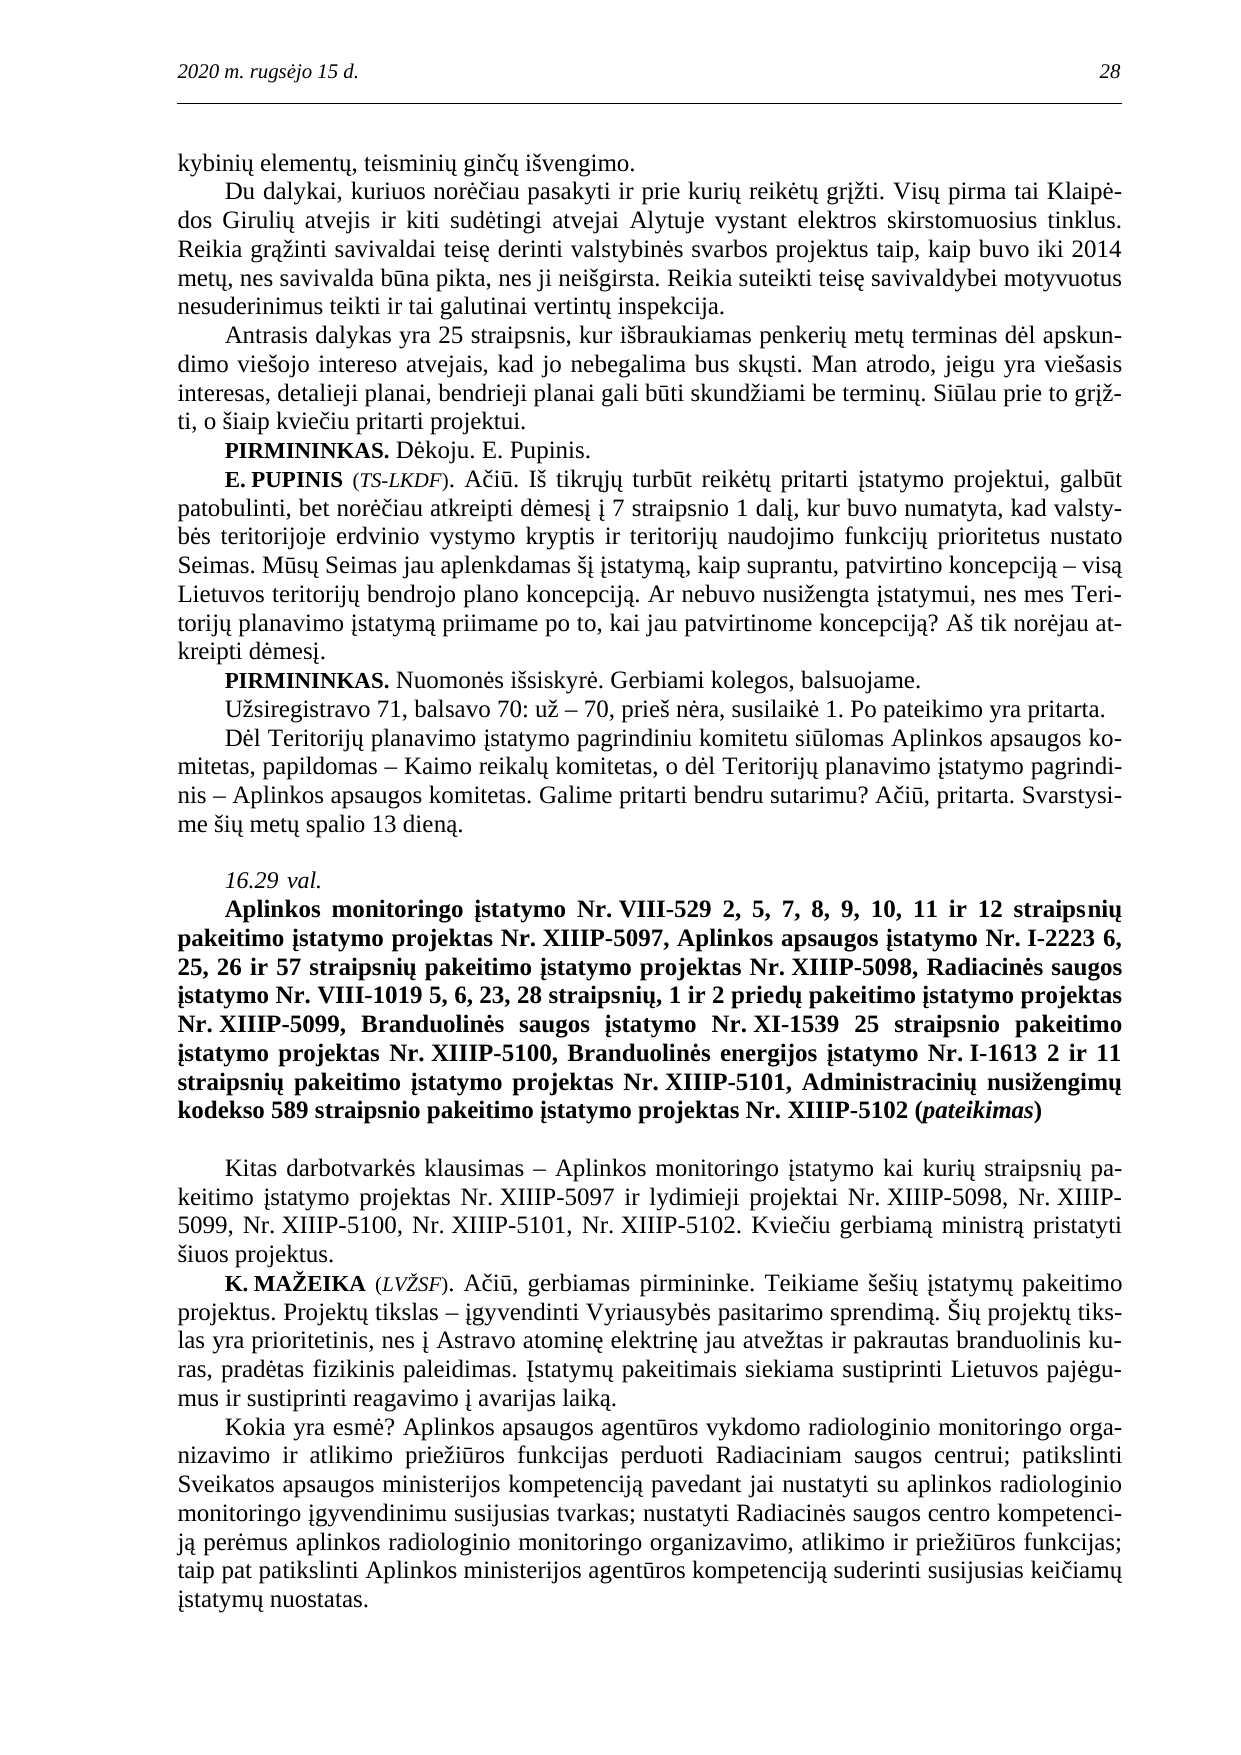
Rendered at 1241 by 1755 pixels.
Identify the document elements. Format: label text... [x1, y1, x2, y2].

text Dėl Te­ri­to­ri­jų pla­na­vi­mo įsta­ty­mo pa­grin­di­niu ko­mi­te­tu siū­lo­mas Ap­lin­kos ap­sau­gos ko­mi­te­tas, pa­pil­do­mas – Kai­mo rei­ka­lų ko­mi­te­tas, o dėl Te­ri­to­ri­jų pla­na­vi­mo įsta­ty­mo pa­grin­di­nis – Ap­lin­kos ap­sau­gos ko­mi­te­tas. Ga­li­me pri­tar­ti ben­dru su­ta­ri­mu? Ačiū, pri­tar­ta. Svars­ty­si­me šių me­tų spa­lio 13 die­ną. [177, 723, 1122, 838]
text ky­bi­nių ele­men­tų, teis­mi­nių gin­čų iš­ven­gi­mo. [177, 148, 1122, 176]
text E. PUPINIS (TS-LKDF). Ačiū. Iš tik­rų­jų tur­būt rei­kė­tų pri­tar­ti įsta­ty­mo pro­jek­tui, gal­būt pa­to­bu­lin­ti, bet no­rė­čiau at­kreip­ti dė­me­sį į 7 straips­nio 1 da­lį, kur bu­vo nu­ma­ty­ta, kad vals­ty­bės te­ri­to­ri­jo­je erd­vi­nio vys­ty­mo kryp­tis ir te­ri­to­ri­jų nau­do­ji­mo funk­ci­jų pri­ori­te­tus nu­sta­to Sei­mas. Mū­sų Sei­mas jau ap­lenk­da­mas šį įsta­ty­mą, kaip su­pran­tu, pa­tvir­ti­no kon­cep­ci­ją – vi­są Lie­tu­vos te­ri­to­ri­jų ben­dro­jo pla­no kon­cep­ci­ją. Ar ne­bu­vo nu­si­ženg­ta įsta­ty­mui, nes mes Te­ri­to­ri­jų pla­na­vi­mo įsta­ty­mą pri­ima­me po to, kai jau pa­tvir­ti­no­me kon­cep­ci­ją? Aš tik no­rė­jau at­kreip­ti dė­me­sį. [177, 464, 1122, 665]
text PIRMININKAS. Nuo­mo­nės iš­si­sky­rė. Ger­bia­mi ko­le­gos, bal­suo­ja­me. [177, 665, 1122, 694]
text PIRMININKAS. Dė­ko­ju. E. Pu­pi­nis. [177, 435, 1122, 464]
text Du da­ly­kai, ku­riuos no­rė­čiau pa­sa­ky­ti ir prie ku­rių rei­kė­tų grįž­ti. Vi­sų pir­ma tai Klai­pė­dos Gi­ru­lių at­ve­jis ir ki­ti su­dė­tin­gi at­ve­jai Aly­tu­je vys­tant elek­tros skirs­to­muo­sius tin­klus. Rei­kia grą­žin­ti sa­vi­val­dai tei­sę de­rin­ti vals­ty­bi­nės svar­bos pro­jek­tus taip, kaip bu­vo iki 2014 me­tų, nes sa­vi­val­da bū­na pik­ta, nes ji ne­iš­girs­ta. Rei­kia su­teik­ti tei­sę sa­vi­val­dy­bei mo­ty­vuo­tus ne­su­de­ri­ni­mus teik­ti ir tai ga­lu­ti­nai ver­tin­tų ins­pek­ci­ja. [177, 176, 1122, 320]
text Ap­lin­kos mo­ni­to­rin­go įsta­ty­mo Nr. VIII-529 2, 5, 7, 8, 9, 10, 11 ir 12 straips­nių pakei­ti­mo įsta­ty­mo pro­jek­tas Nr. XIIIP-5097, Ap­lin­kos ap­sau­gos įsta­ty­mo Nr. I-2223 6, 25, 26 ir 57 straips­nių pa­kei­ti­mo įsta­ty­mo pro­jek­tas Nr. XIIIP-5098, Ra­dia­ci­nės sau­gos įsta­ty­mo Nr. VIII-1019 5, 6, 23, 28 straips­nių, 1 ir 2 prie­dų pa­kei­ti­mo įsta­ty­mo pro­jek­tas Nr. XIIIP-5099, Bran­duo­li­nės sau­gos įsta­ty­mo Nr. XI-1539 25 straips­nio pa­kei­ti­mo įstaty­mo pro­jek­tas Nr. XIIIP-5100, Bran­duo­li­nės ener­gi­jos įsta­ty­mo Nr. I-1613 2 ir 11 straips­nių pa­kei­ti­mo įsta­ty­mo pro­jek­tas Nr. XIIIP-5101, Ad­mi­nist­ra­ci­nių nu­si­žen­gi­mų ko­dek­so 589 straips­nio pa­kei­ti­mo įsta­ty­mo pro­jek­tas Nr. XIIIP-5102 (pa­tei­ki­mas) [177, 894, 1122, 1124]
text 16.29 val. [224, 866, 1122, 894]
text Ant­ra­sis da­ly­kas yra 25 straips­nis, kur iš­brau­kia­mas pen­ke­rių me­tų ter­mi­nas dėl ap­skun­di­mo vie­šo­jo in­te­re­so at­ve­jais, kad jo ne­be­ga­li­ma bus skųs­ti. Man at­ro­do, jei­gu yra vie­ša­sis in­te­re­sas, de­ta­lie­ji pla­nai, ben­drie­ji pla­nai ga­li bū­ti skun­džia­mi be ter­mi­nų. Siū­lau prie to grįž­ti, o šiaip kvie­čiu pri­tar­ti pro­jek­tui. [177, 320, 1122, 435]
text Ki­tas dar­bo­tvarkės klau­si­mas – Ap­lin­kos mo­ni­to­rin­go įsta­ty­mo kai ku­rių straips­nių pa­kei­ti­mo įsta­ty­mo pro­jek­tas Nr. XIIIP-5097 ir ly­di­mie­ji pro­jek­tai Nr. XIIIP-5098, Nr. XIIIP-5099, Nr. XIIIP-5100, Nr. XIIIP-5101, Nr. XIIIP-5102. Kvie­čiu ger­bia­mą mi­nist­rą pri­sta­ty­ti šiuos pro­jek­tus. [177, 1153, 1122, 1268]
text K. MAŽEIKA (LVŽSF). Ačiū, ger­bia­mas pir­mi­nin­ke. Tei­kia­me še­šių įsta­ty­mų pa­kei­ti­mo pro­jek­tus. Pro­jek­tų tiks­las – įgy­ven­din­ti Vy­riau­sy­bės pa­si­ta­ri­mo spren­di­mą. Šių pro­jek­tų tiks­las yra pri­ori­te­ti­nis, nes į Ast­ra­vo ato­mi­nę elek­tri­nę jau at­vež­tas ir pa­krau­tas bran­duo­li­nis ku­ras, pra­dė­tas fi­zi­ki­nis pa­lei­di­mas. Įsta­ty­mų pa­kei­ti­mais sie­kia­ma su­stip­rin­ti Lie­tu­vos pa­jė­gu­mus ir su­stip­rin­ti re­a­ga­vi­mo į ava­ri­jas lai­ką. [177, 1268, 1122, 1412]
text Už­si­re­gist­ra­vo 71, bal­sa­vo 70: už – 70, prieš nė­ra, su­si­lai­kė 1. Po pa­tei­ki­mo yra pri­tar­ta. [177, 694, 1122, 723]
text Ko­kia yra es­mė? Ap­lin­kos ap­sau­gos agen­tū­ros vyk­do­mo ra­dio­lo­gi­nio mo­ni­to­rin­go or­ga­ni­za­vi­mo ir at­li­ki­mo prie­žiū­ros funk­ci­jas per­duo­ti Ra­dia­ci­niam sau­gos cen­trui; pa­tiks­lin­ti Svei­ka­tos ap­sau­gos mi­nis­te­ri­jos kom­pe­ten­ci­ją pa­ve­dant jai nu­sta­ty­ti su ap­lin­kos ra­dio­lo­gi­nio mo­ni­to­rin­go įgy­ven­di­ni­mu su­si­ju­sias tvar­kas; nu­sta­ty­ti Ra­dia­ci­nės sau­gos cen­tro kom­pe­ten­ci­ją pe­rė­mus ap­lin­kos ra­dio­lo­gi­nio mo­ni­to­rin­go or­ga­ni­za­vi­mo, at­li­ki­mo ir prie­žiū­ros funk­ci­jas; taip pat pa­tiks­lin­ti Ap­lin­kos mi­nis­te­ri­jos agen­tū­ros kom­pe­ten­ci­ją su­de­rin­ti su­si­ju­sias kei­čia­mų įsta­ty­mų nuo­sta­tas. [177, 1412, 1122, 1613]
